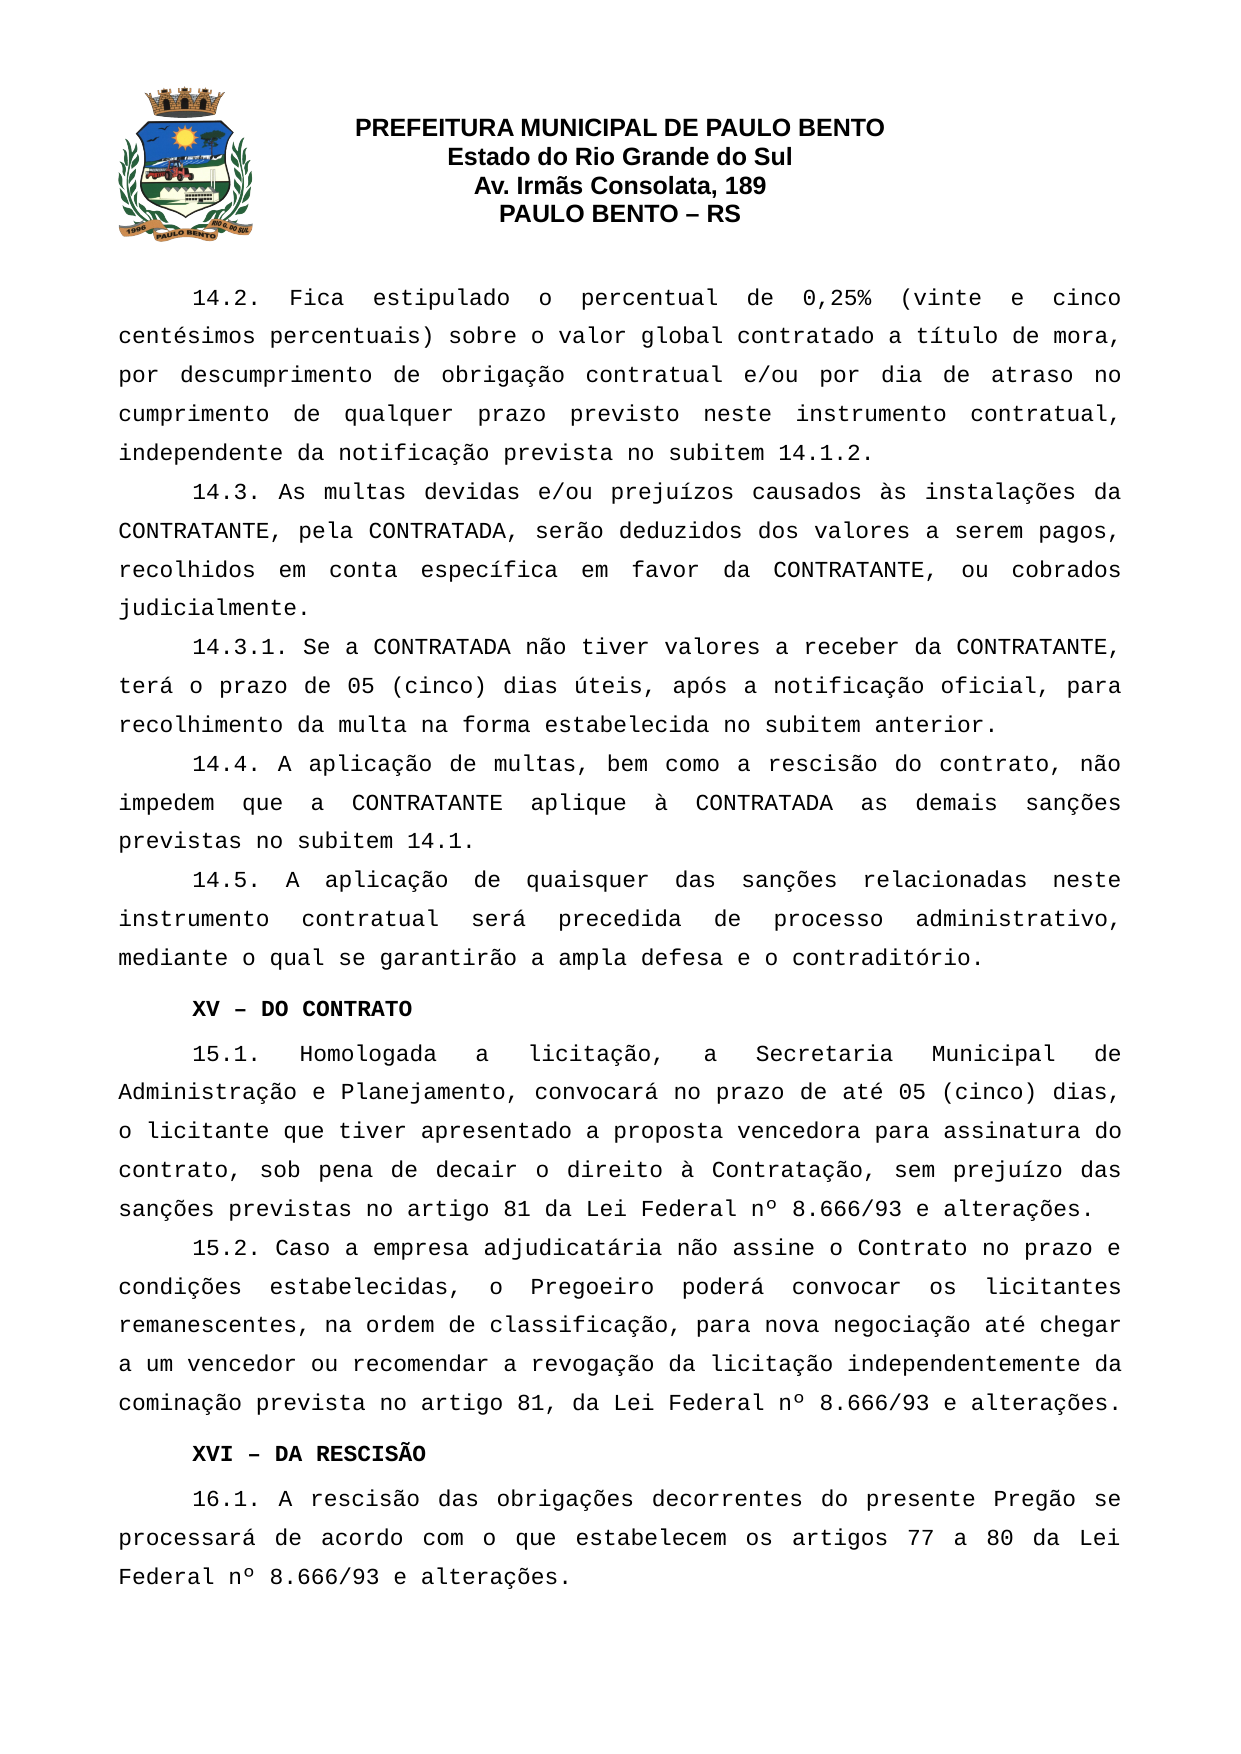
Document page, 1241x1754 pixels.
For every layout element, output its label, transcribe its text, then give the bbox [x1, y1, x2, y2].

text XV – DO CONTRATO [118, 997, 1122, 1023]
text 14.3. As multas devidas e/ou prejuízos causados às instalações da CONTRATANTE, pela CONTRATADA, serão deduzidos dos valores a serem pagos, recolhidos em conta específica em favor da CONTRATANTE, ou cobrados judicialmente. [118, 480, 1122, 623]
text 16.1. A rescisão das obrigações decorrentes do presente Pregão se processará de acordo com o que estabelecem os artigos 77 a 80 da Lei Federal nº 8.666/93 e alterações. [118, 1488, 1122, 1591]
text 15.1. Homologada a licitação, a Secretaria Municipal de Administração e Planejamento, convocará no prazo de até 05 (cinco) dias, o licitante que tiver apresentado a proposta vencedora para assinatura do contrato, sob pena de decair o direito à Contratação, sem prejuízo das sanções previstas no artigo 81 da Lei Federal nº 8.666/93 e alterações. [118, 1042, 1122, 1223]
text 14.3.1. Se a CONTRATADA não tiver valores a receber da CONTRATANTE, terá o prazo de 05 (cinco) dias úteis, após a notificação oficial, para recolhimento da multa na forma estabelecida no subitem anterior. [118, 636, 1122, 739]
text XVI – DA RESCISÃO [118, 1443, 1122, 1469]
text 14.5. A aplicação de quaisquer das sanções relacionadas neste instrumento contratual será precedida de processo administrativo, mediante o qual se garantirão a ampla defesa e o contraditório. [118, 869, 1122, 972]
text 14.4. A aplicação de multas, bem como a rescisão do contrato, não impedem que a CONTRATANTE aplique à CONTRATADA as demais sanções previstas no subitem 14.1. [118, 752, 1122, 856]
text 14.2. Fica estipulado o percentual de 0,25% (vinte e cinco centésimos percentuais) sobre o valor global contratado a título de mora, por descumprimento de obrigação contratual e/ou por dia de atraso no cumprimento de qualquer prazo previsto neste instrumento contratual, independente da notificação prevista no subitem 14.1.2. [118, 286, 1122, 467]
text 15.2. Caso a empresa adjudicatária não assine o Contrato no prazo e condições estabelecidas, o Pregoeiro poderá convocar os licitantes remanescentes, na ordem de classificação, para nova negociação até chegar a um vencedor ou recomendar a revogação da licitação independentemente da cominação prevista no artigo 81, da Lei Federal nº 8.666/93 e alterações. [118, 1236, 1122, 1417]
